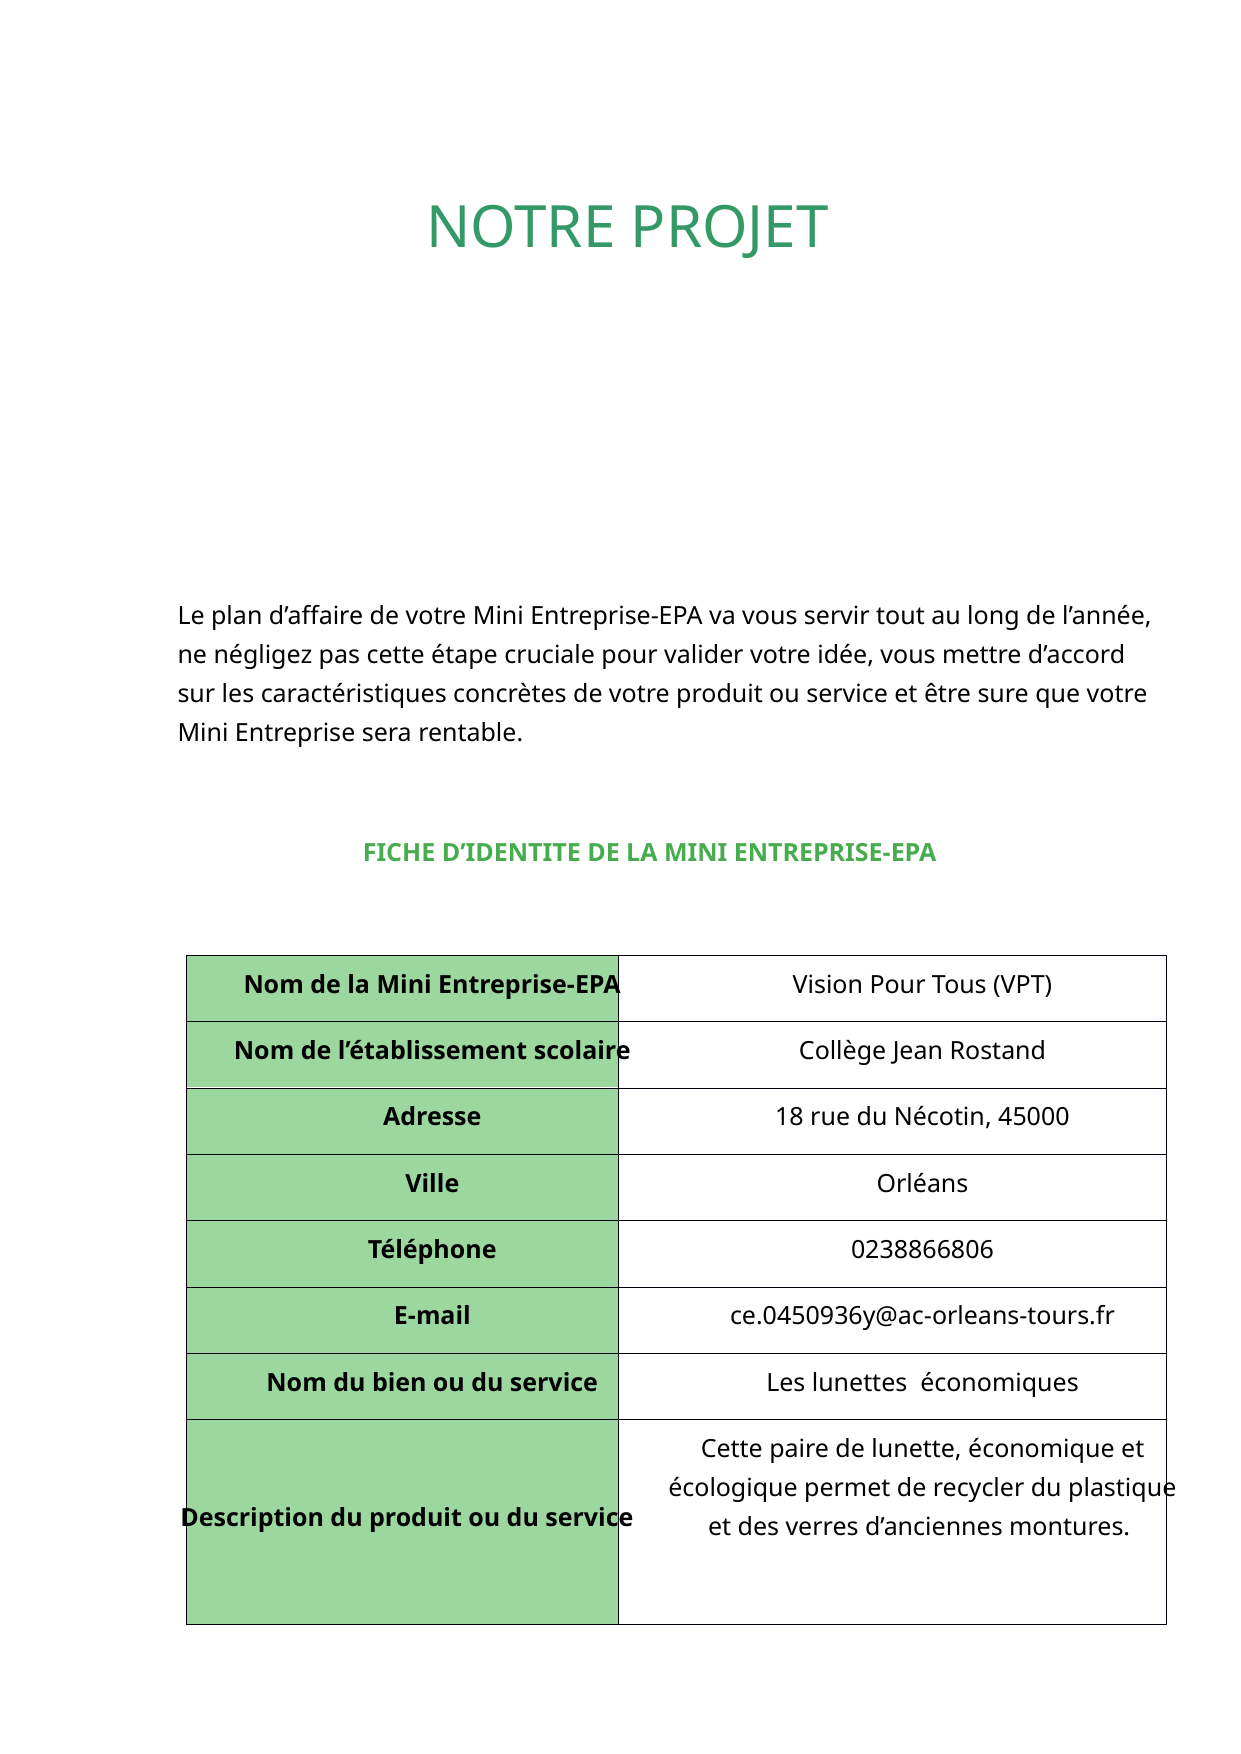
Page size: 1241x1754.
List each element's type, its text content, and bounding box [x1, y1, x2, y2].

table_cell 18 rue du Nécotin, 45000 [619, 1089, 1166, 1154]
table_cell Téléphone [187, 1221, 618, 1287]
text NOTRE PROJET [0, 185, 1093, 264]
table_cell Collège Jean Rostand [619, 1022, 1166, 1087]
table_cell E-mail [187, 1288, 618, 1353]
table_cell Nom de l’établissement scolaire [187, 1022, 618, 1087]
table_cell ce.0450936y@ac-orleans-tours.fr [619, 1288, 1166, 1353]
table_cell Ville [187, 1155, 618, 1220]
text Le plan d’affaire de votre Mini Entreprise-EPA va vous servir tout au long de l’année, ne négligez pas cette étape cruciale pour valider votre idée, vous mettre d’accord sur les caractéristiques concrètes de votre produit ou service et être sure que votre Mini Entreprise sera rentable. [177, 597, 1166, 749]
table_cell Orléans [619, 1155, 1166, 1220]
table_header Vision Pour Tous (VPT) [619, 956, 1166, 1021]
table_cell Adresse [187, 1089, 618, 1154]
table_header Nom de la Mini Entreprise-EPA [187, 956, 618, 1021]
table_cell Les lunettes économiques [619, 1354, 1166, 1419]
table_cell Nom du bien ou du service [187, 1354, 618, 1419]
table_cell Description du produit ou du service [187, 1420, 618, 1624]
table_cell 0238866806 [619, 1221, 1166, 1287]
text FICHE D’IDENTITE DE LA MINI ENTREPRISE-EPA [177, 835, 1122, 869]
table_cell Cette paire de lunette, économique et écologique permet de recycler du plastique et des verres d’anciennes montures. [619, 1420, 1166, 1624]
